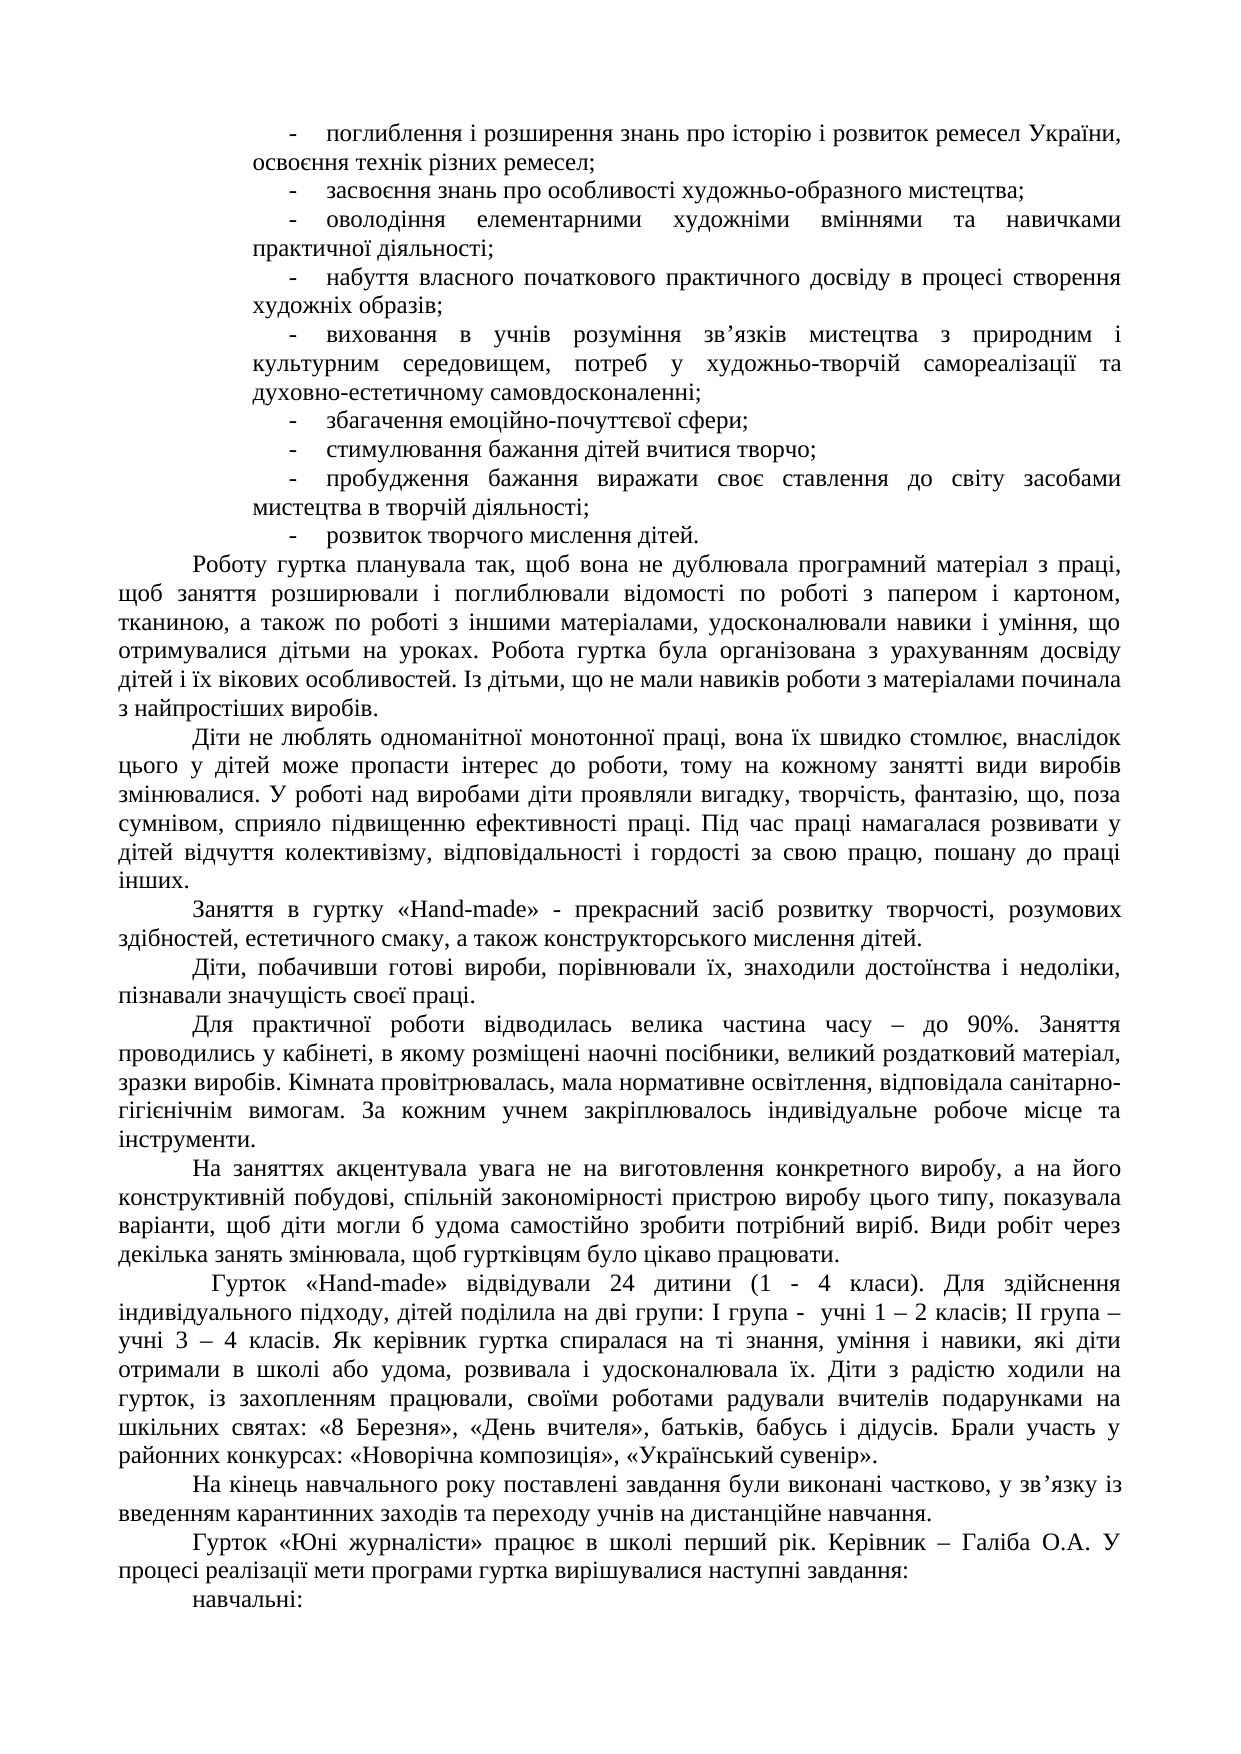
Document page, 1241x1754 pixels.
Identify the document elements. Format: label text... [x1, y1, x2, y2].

list розвиток творчого мислення дітей. [215, 521, 1122, 549]
text навчальні: [118, 1584, 1122, 1613]
list набуття власного початкового практичного досвіду в процесі створення художніх образів; [215, 262, 1122, 319]
text На заняттях акцентувала увага не на виготовлення конкретного виробу, а на його конструктивній побудові, спільній закономірності пристрою виробу цього типу, показувала варіанти, щоб діти могли б удома самостійно зробити потрібний виріб. Види робіт через декілька занять змінювала, щоб гуртківцям було цікаво працювати. [118, 1153, 1122, 1268]
text Для практичної роботи відводилась велика частина часу – до 90%. Заняття проводились у кабінеті, в якому розміщені наочні посібники, великий роздатковий матеріал, зразки виробів. Кімната провітрювалась, мала нормативне освітлення, відповідала санітарно-гігієнічнім вимогам. За кожним учнем закріплювалось індивідуальне робоче місце та інструменти. [118, 1009, 1122, 1153]
list оволодіння елементарними художніми вміннями та навичками практичної діяльності; [215, 204, 1122, 262]
text Заняття в гуртку «Hand-made» - прекрасний засіб розвитку творчості, розумових здібностей, естетичного смаку, а також конструкторського мислення дітей. [118, 894, 1122, 952]
text На кінець навчального року поставлені завдання були виконані частково, у зв’язку із введенням карантинних заходів та переходу учнів на дистанційне навчання. [118, 1469, 1122, 1527]
list засвоєння знань про особливості художньо-образного мистецтва; [215, 176, 1122, 204]
list пробудження бажання виражати своє ставлення до світу засобами мистецтва в творчій діяльності; [215, 463, 1122, 521]
text Гурток «Hand-made» відвідували 24 дитини (1 - 4 класи). Для здійснення індивідуального підходу, дітей поділила на дві групи: І група - учні 1 – 2 класів; ІІ група – учні 3 – 4 класів. Як керівник гуртка спиралася на ті знання, уміння і навики, які діти отримали в школі або удома, розвивала і удосконалювала їх. Діти з радістю ходили на гурток, із захопленням працювали, своїми роботами радували вчителів подарунками на шкільних святах: «8 Березня», «День вчителя», батьків, бабусь і дідусів. Брали участь у районних конкурсах: «Новорічна композиція», «Український сувенір». [118, 1268, 1122, 1469]
text Діти не люблять одноманітної монотонної праці, вона їх швидко стомлює, внаслідок цього у дітей може пропасти інтерес до роботи, тому на кожному занятті види виробів змінювалися. У роботі над виробами діти проявляли вигадку, творчість, фантазію, що, поза сумнівом, сприяло підвищенню ефективності праці. Під час праці намагалася розвивати у дітей відчуття колективізму, відповідальності і гордості за свою працю, пошану до праці інших. [118, 722, 1122, 894]
list стимулювання бажання дітей вчитися творчо; [215, 434, 1122, 463]
text Роботу гуртка планувала так, щоб вона не дублювала програмний матеріал з праці, щоб заняття розширювали і поглиблювали відомості по роботі з папером і картоном, тканиною, а також по роботі з іншими матеріалами, удосконалювали навики і уміння, що отримувалися дітьми на уроках. Робота гуртка була організована з урахуванням досвіду дітей і їх вікових особливостей. Із дітьми, що не мали навиків роботи з матеріалами починала з найпростіших виробів. [118, 549, 1122, 722]
list виховання в учнів розуміння зв’язків мистецтва з природним і культурним середовищем, потреб у художньо-творчій самореалізації та духовно-естетичному самовдосконаленні; [215, 319, 1122, 406]
text Діти, побачивши готові вироби, порівнювали їх, знаходили достоїнства і недоліки, пізнавали значущість своєї праці. [118, 952, 1122, 1009]
text Гурток «Юні журналісти» працює в школі перший рік. Керівник – Галіба О.А. У процесі реалізації мети програми гуртка вирішувалися наступні завдання: [118, 1527, 1122, 1584]
list збагачення емоційно-почуттєвої сфери; [215, 406, 1122, 434]
list поглиблення і розширення знань про історію і розвиток ремесел України, освоєння технік різних ремесел; [215, 118, 1122, 176]
